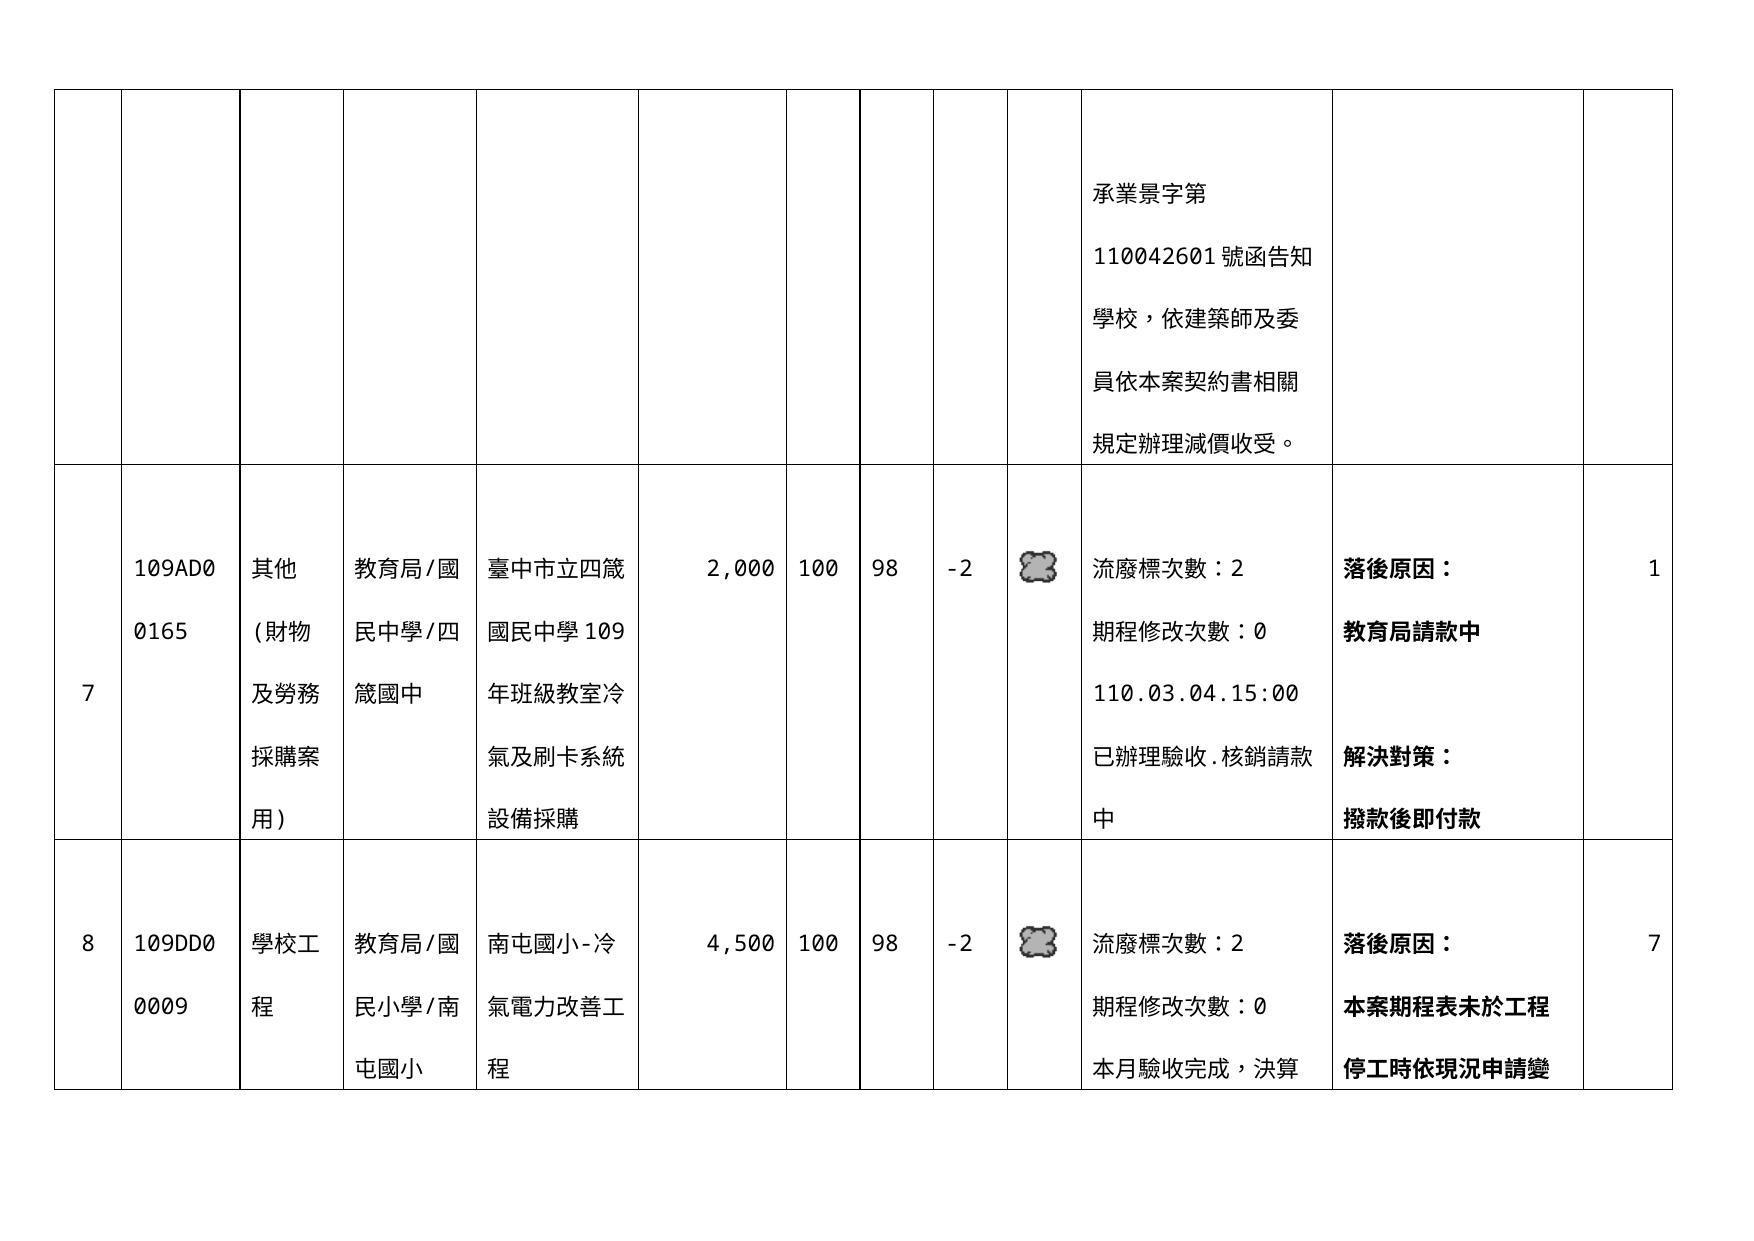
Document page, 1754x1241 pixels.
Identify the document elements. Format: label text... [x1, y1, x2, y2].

table_cell -2 [934, 840, 1007, 1089]
table_cell 流廢標次數：2 期程修改次數：0 本月驗收完成，決算 [1082, 840, 1332, 1089]
table_cell [639, 90, 786, 464]
table_cell -2 [934, 465, 1007, 839]
table_cell 其他(財物及勞務採購案用) [241, 465, 343, 839]
table_cell [1333, 90, 1583, 464]
table_cell [344, 90, 476, 464]
table_cell 100 [787, 840, 859, 1089]
table_cell 教育局/國民小學/南屯國小 [344, 840, 476, 1089]
table_cell 98 [861, 840, 933, 1089]
table_cell [861, 90, 933, 464]
table_cell [1008, 465, 1081, 839]
table_cell 落後原因： 教育局請款中 解決對策： 撥款後即付款 [1333, 465, 1583, 839]
table_cell 7 [55, 465, 121, 839]
table_cell 落後原因： 本案期程表未於工程停工時依現況申請變 [1333, 840, 1583, 1089]
table_cell 8 [55, 840, 121, 1089]
table_cell 109AD00165 [122, 465, 239, 839]
table_cell [477, 90, 638, 464]
table_cell 流廢標次數：2 期程修改次數：0 110.03.04.15:00已辦理驗收.核銷請款中 [1082, 465, 1332, 839]
table_cell 南屯國小-冷氣電力改善工程 [477, 840, 638, 1089]
table_cell 7 [1584, 840, 1672, 1089]
table_cell [934, 90, 1007, 464]
table_cell 4,500 [639, 840, 786, 1089]
table_cell [55, 90, 121, 464]
table_header [1673, 89, 1695, 1090]
table_cell 98 [861, 465, 933, 839]
table_cell [1008, 840, 1081, 1089]
table_cell 臺中市立四箴國民中學109年班級教室冷氣及刷卡系統設備採購 [477, 465, 638, 839]
table_cell 2,000 [639, 465, 786, 839]
table_cell 教育局/國民中學/四箴國中 [344, 465, 476, 839]
table_cell 學校工程 [241, 840, 343, 1089]
table_cell [1008, 90, 1081, 464]
table_cell [1584, 90, 1672, 464]
table_cell 100 [787, 465, 859, 839]
table_cell [122, 90, 239, 464]
table_cell 109DD00009 [122, 840, 239, 1089]
table_cell [787, 90, 859, 464]
table_cell [241, 90, 343, 464]
table_cell 承業景字第110042601號函告知學校，依建築師及委員依本案契約書相關規定辦理減價收受。 [1082, 90, 1332, 464]
table_cell 1 [1584, 465, 1672, 839]
